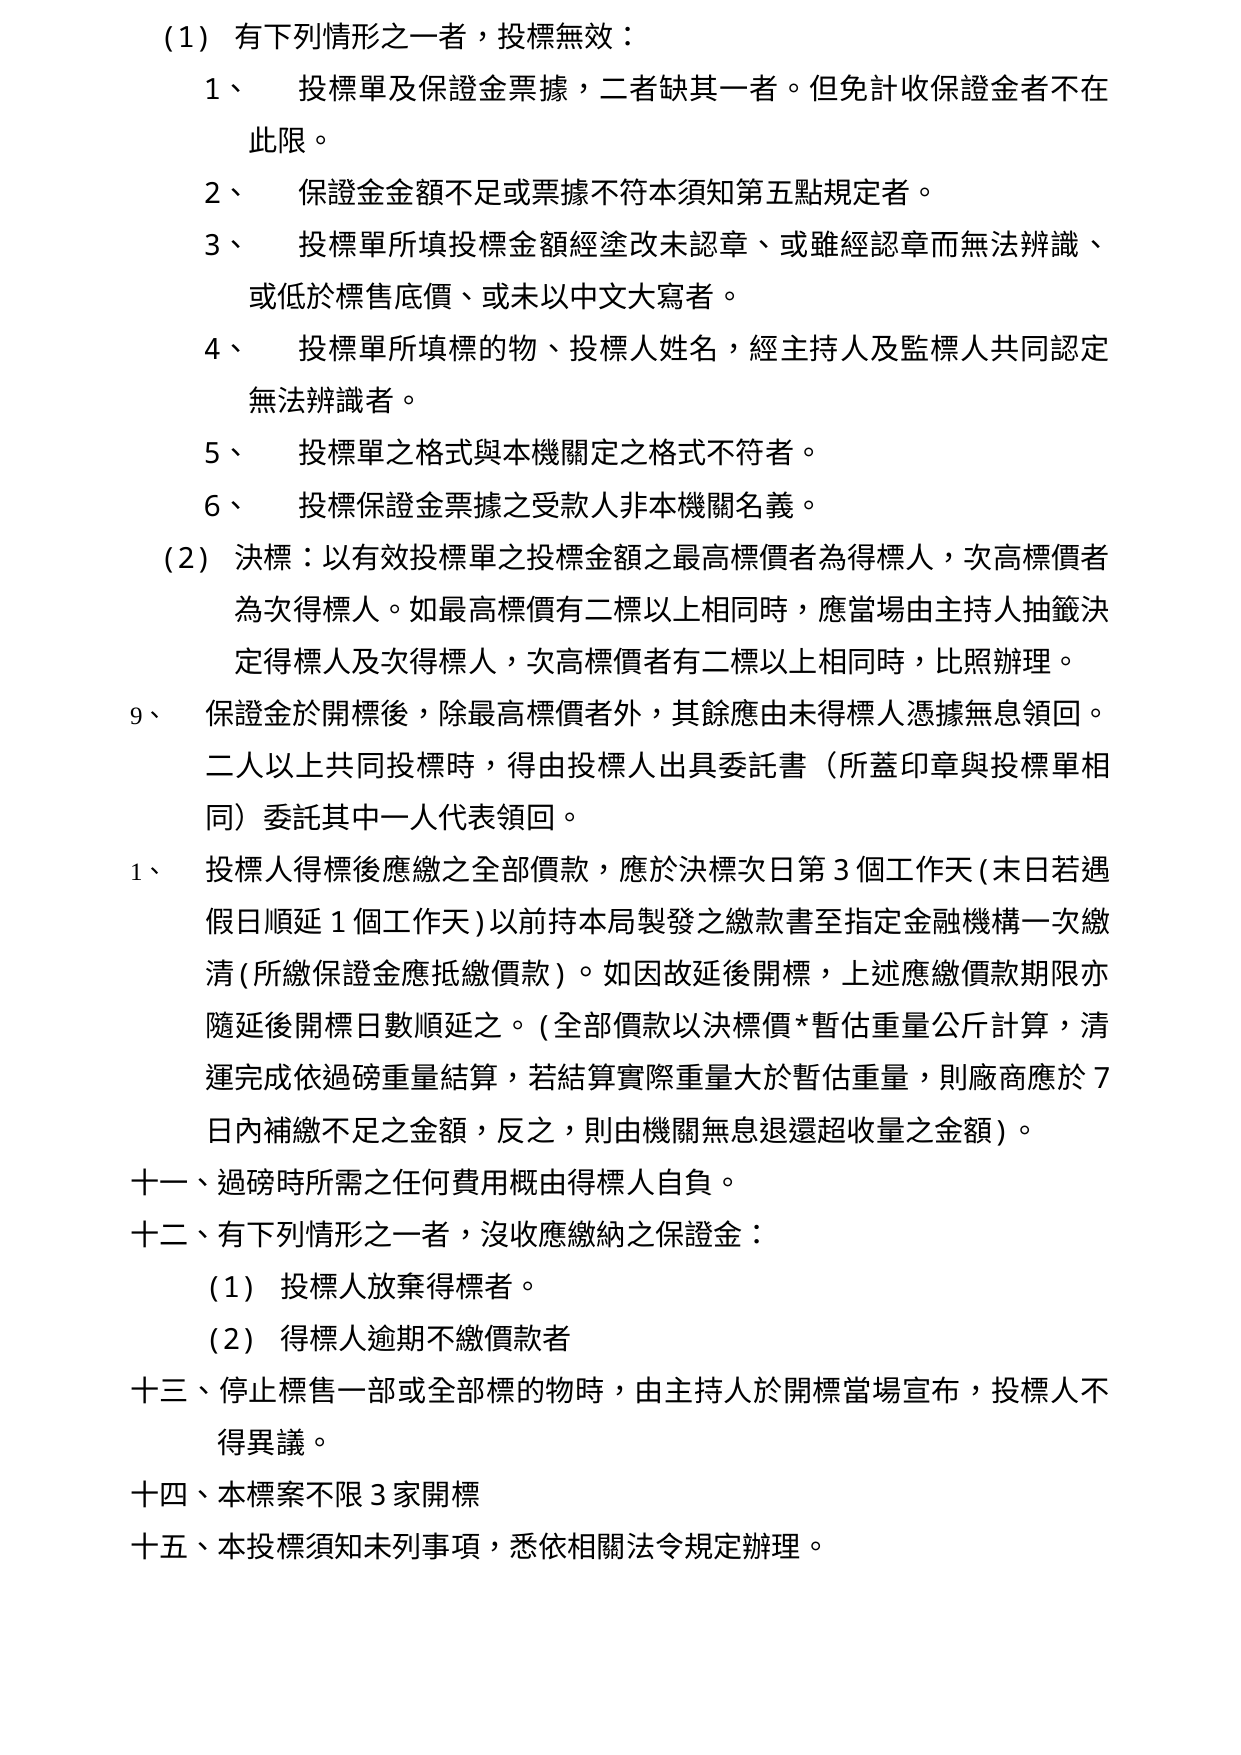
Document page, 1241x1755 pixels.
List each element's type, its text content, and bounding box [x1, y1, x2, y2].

list 保證金於開標後，除最高標價者外，其餘應由未得標人憑據無息領回。二人以上共同投標時，得由投標人出具委託書（所蓋印章與投標單相同）委託其中一人代表領回。 [130, 683, 1110, 839]
list 投標單及保證金票據，二者缺其一者。但免計收保證金者不在此限。 [203, 58, 1110, 162]
list 投標單所填投標金額經塗改未認章、或雖經認章而無法辨識、或低於標售底價、或未以中文大寫者。 [203, 214, 1110, 318]
text 十二、有下列情形之一者，沒收應繳納之保證金： [130, 1203, 1110, 1256]
list 有下列情形之一者，投標無效： [159, 6, 1110, 58]
list 投標人得標後應繳之全部價款，應於決標次日第3個工作天(末日若遇假日順延1個工作天)以前持本局製發之繳款書至指定金融機構一次繳清(所繳保證金應抵繳價款)。如因故延後開標，上述應繳價款期限亦隨延後開標日數順延之。(全部價款以決標價*暫估重量公斤計算，清運完成依過磅重量結算，若結算實際重量大於暫估重量，則廠商應於7日內補繳不足之金額，反之，則由機關無息退還超收量之金額)。 [130, 839, 1110, 1151]
list 保證金金額不足或票據不符本須知第五點規定者。 [203, 162, 1110, 214]
text 十五、本投標須知未列事項，悉依相關法令規定辦理。 [130, 1516, 1110, 1568]
list 投標保證金票據之受款人非本機關名義。 [203, 474, 1110, 526]
text 十一、過磅時所需之任何費用概由得標人自負。 [130, 1151, 1110, 1203]
list 投標單之格式與本機關定之格式不符者。 [203, 422, 1110, 474]
text 十四、本標案不限3家開標 [130, 1464, 1110, 1516]
list 投標單所填標的物、投標人姓名，經主持人及監標人共同認定無法辨識者。 [203, 318, 1110, 422]
list 投標人放棄得標者。 [205, 1256, 1110, 1308]
list 得標人逾期不繳價款者 [205, 1308, 1110, 1360]
text 十三、停止標售一部或全部標的物時，由主持人於開標當場宣布，投標人不得異議。 [130, 1360, 1110, 1464]
list 決標：以有效投標單之投標金額之最高標價者為得標人，次高標價者為次得標人。如最高標價有二標以上相同時，應當場由主持人抽籤決定得標人及次得標人，次高標價者有二標以上相同時，比照辦理。 [159, 526, 1110, 683]
